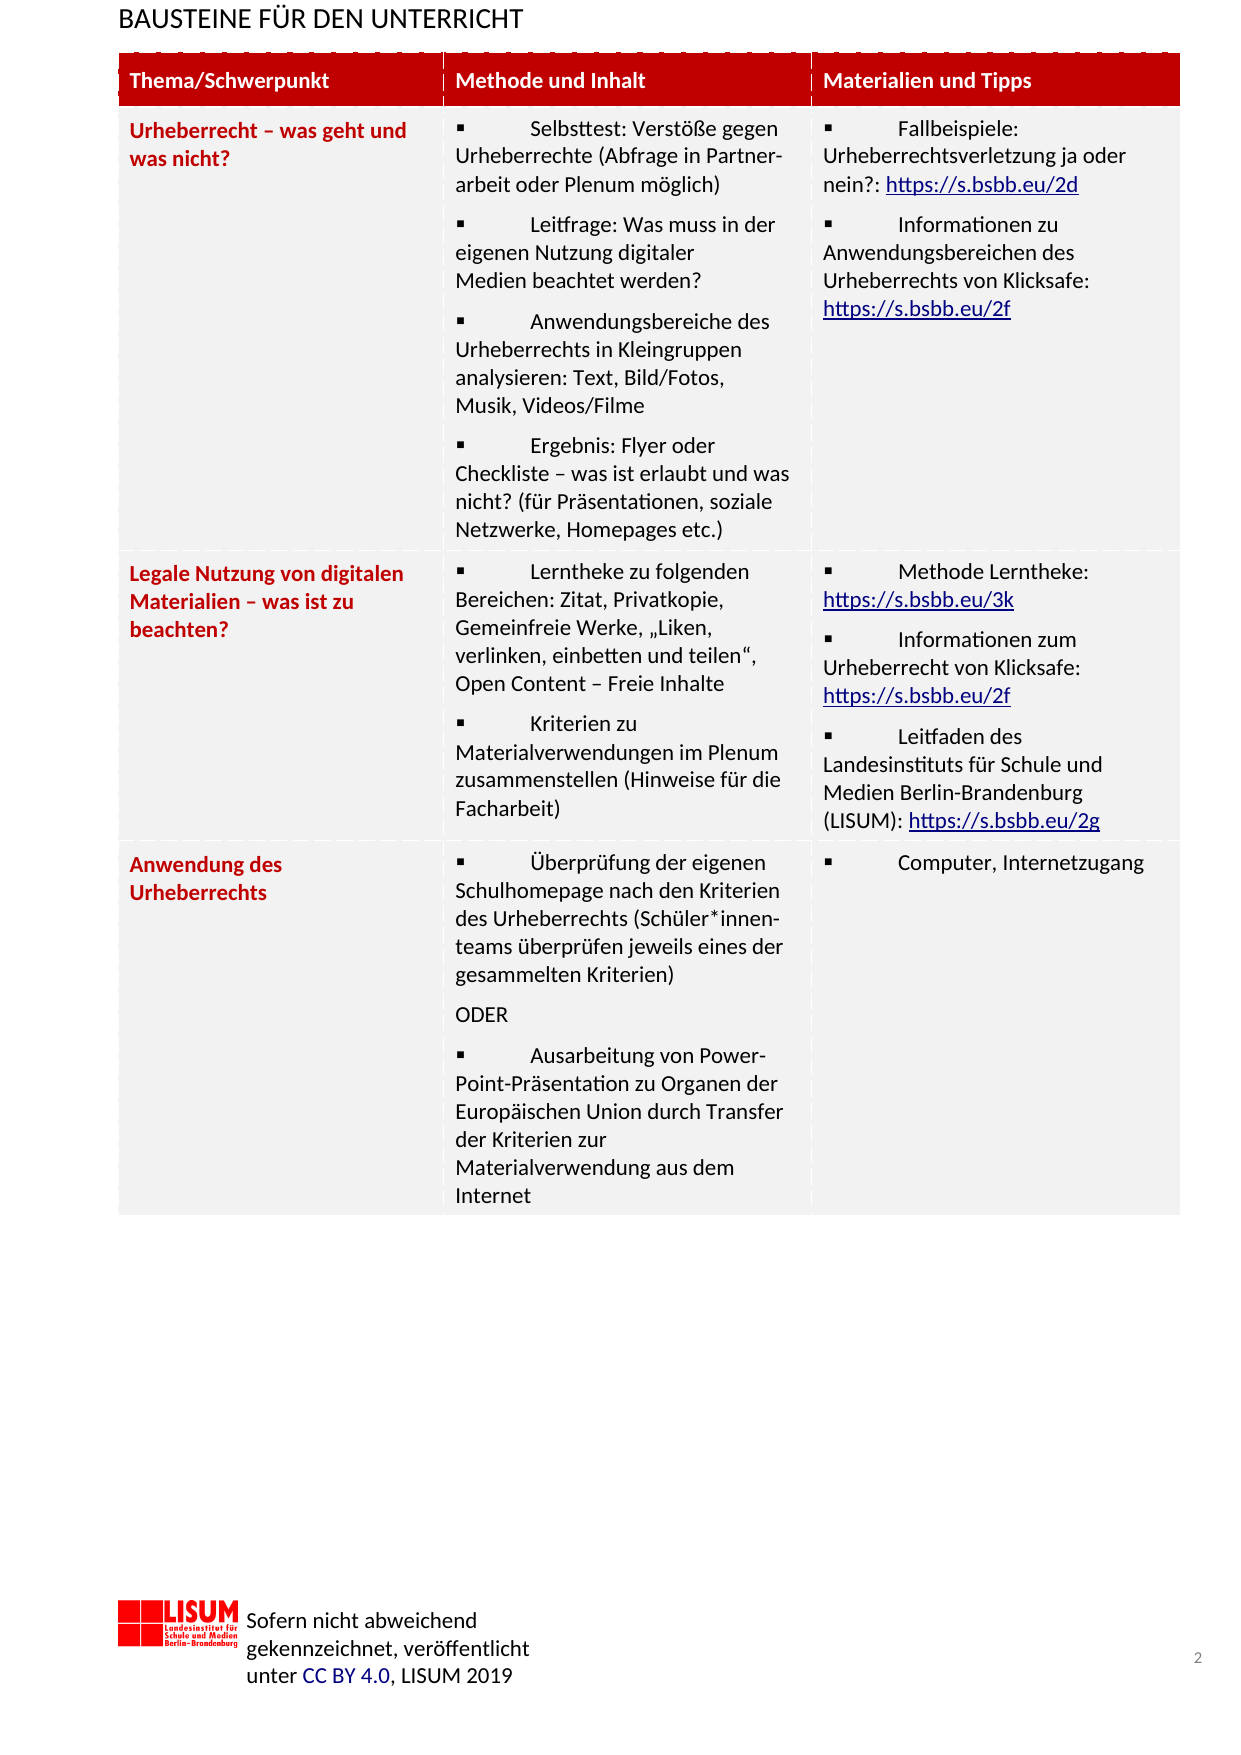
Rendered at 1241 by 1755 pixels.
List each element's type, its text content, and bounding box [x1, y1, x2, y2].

table_cell Lerntheke zu folgenden Bereichen: Zitat, Privatkopie, Gemeinfreie Werke, „Liken, verlinken, einbetten und teilen“, Open Content – Freie Inhalte Kriterien zu Materialverwendungen im Plenum zusammenstellen (Hinweise für die Facharbeit) [444, 550, 812, 840]
table_cell Anwendung des Urheberrechts [118, 840, 444, 1215]
table_header Thema/Schwerpunkt [118, 52, 444, 106]
table_cell Computer, Internetzugang [812, 840, 1180, 1215]
table_header Materialien und Tipps [812, 52, 1180, 106]
table_cell Urheberrecht – was geht und was nicht? [118, 106, 444, 550]
table_cell Fallbeispiele: Urheberrechtsverletzung ja oder nein?: https://s.bsbb.eu/2d Informationen zu Anwendungsbereichen des Urheberrechts von Klicksafe: https://s.bsbb.eu/2f [812, 106, 1180, 550]
table_header Methode und Inhalt [444, 52, 812, 106]
table_cell Selbsttest: Verstöße gegen Urheberrechte (Abfrage in Partner-arbeit oder Plenum möglich) Leitfrage: Was muss in der eigenen Nutzung digitaler Medien beachtet werden? Anwendungsbereiche des Urheberrechts in Kleingruppen analysieren: Text, Bild/Fotos, Musik, Videos/Filme Ergebnis: Flyer oder Checkliste – was ist erlaubt und was nicht? (für Präsentationen, soziale Netzwerke, Homepages etc.) [444, 106, 812, 550]
table_cell Legale Nutzung von digitalen Materialien – was ist zu beachten? [118, 550, 444, 840]
table_cell Überprüfung der eigenen Schulhomepage nach den Kriterien des Urheberrechts (Schüler*innen-teams überprüfen jeweils eines der gesammelten Kriterien) ODER Ausarbeitung von Power-Point-Präsentation zu Organen der Europäischen Union durch Transfer der Kriterien zur Materialverwendung aus dem Internet [444, 840, 812, 1215]
table_cell Methode Lerntheke: https://s.bsbb.eu/3k Informationen zum Urheberrecht von Klicksafe: https://s.bsbb.eu/2f Leitfaden des Landesinstituts für Schule und Medien Berlin-Brandenburg (LISUM): https://s.bsbb.eu/2g [812, 550, 1180, 840]
subtitle BAUSTEINE FÜR DEN UNTERRICHT [118, 0, 1187, 36]
